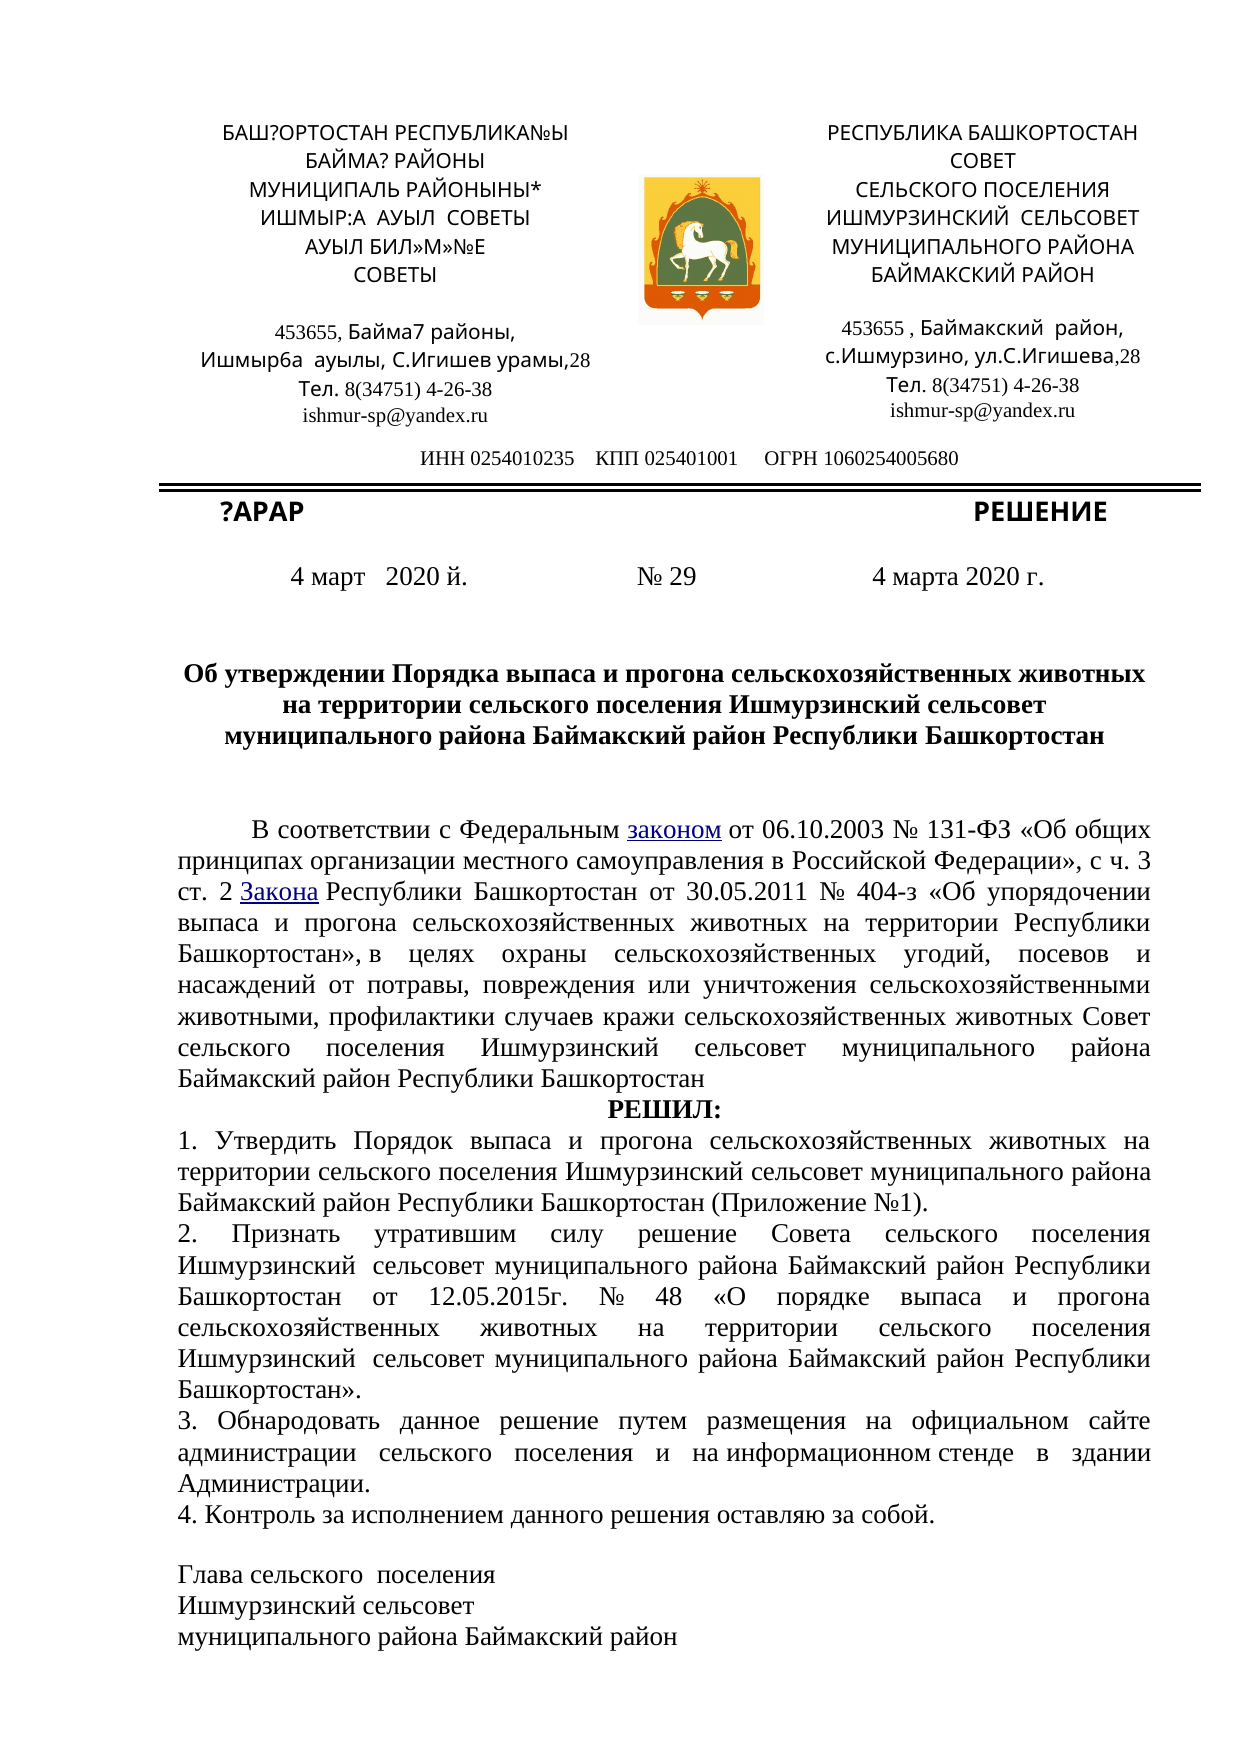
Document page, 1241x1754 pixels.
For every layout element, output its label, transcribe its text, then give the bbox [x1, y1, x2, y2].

text 4 март 2020 й. № 29 4 марта 2020 г. [177, 560, 1152, 591]
text 3. Обнародовать данное решение путем размещения на официальном сайте администрации сельского поселения и на информационном стенде в здании Администрации. [177, 1404, 1152, 1498]
text муниципального района Баймакский район [177, 1620, 1152, 1651]
text Глава сельского поселения [177, 1558, 1152, 1589]
text В соответствии с Федеральным законом от 06.10.2003 № 131-ФЗ «Об общих принципах организации местного самоуправления в Российской Федерации», с ч. 3 ст. 2 Закона Республики Башкортостан от 30.05.2011 № 404-з «Об упорядочении выпаса и прогона сельскохозяйственных животных на территории Республики Башкортостан», в целях охраны сельскохозяйственных угодий, посевов и насаждений от потравы, повреждения или уничтожения сельскохозяйственными животными, профилактики случаев кражи сельскохозяйственных животных Совет сельского поселения Ишмурзинский сельсовет муниципального района Баймакский район Республики Башкортостан [177, 813, 1152, 1093]
text ?АРАР РЕШЕНИЕ [177, 492, 1152, 529]
text 2. Признать утратившим силу решение Совета сельского поселения Ишмурзинский сельсовет муниципального района Баймакский район Республики Башкортостан от 12.05.2015г. № 48 «О порядке выпаса и прогона сельскохозяйственных животных на территории сельского поселения Ишмурзинский сельсовет муниципального района Баймакский район Республики Башкортостан». [177, 1218, 1152, 1404]
text 4. Контроль за исполнением данного решения оставляю за собой. [177, 1498, 1152, 1529]
table_header БАШ?ОРТОСТАН РЕСПУБЛИКА№Ы БАЙМА? РАЙОНЫ МУНИЦИПАЛЬ РАЙОНЫНЫ* ИШМЫР:А АУЫЛ СОВЕТЫ АУЫЛ БИЛ»М»№Е СОВЕТЫ 453655, Байма7 районы, Ишмыр6а ауылы, C.Игишев урамы,28 Тел. 8(34751) 4-26-38 ishmur-sp@yandex.ru [159, 118, 631, 446]
table_header РЕСПУБЛИКА БАШКОРТОСТАН СОВЕТ СЕЛЬСКОГО ПОСЕЛЕНИЯ ИШМУРЗИНСКИЙ СЕЛЬСОВЕТ МУНИЦИПАЛЬНОГО РАЙОНА БАЙМАКСКИЙ РАЙОН 453655 , Баймакский район, с.Ишмурзино, ул.С.Игишева,28 Тел. 8(34751) 4-26-38 ishmur-sp@yandex.ru [764, 118, 1201, 446]
text РЕШИЛ: [177, 1093, 1152, 1124]
text Об утверждении Порядка выпаса и прогона сельскохозяйственных животных на территории сельского поселения Ишмурзинский сельсовет муниципального района Баймакский район Республики Башкортостан [177, 657, 1152, 750]
text 1. Утвердить Порядок выпаса и прогона сельскохозяйственных животных на территории сельского поселения Ишмурзинский сельсовет муниципального района Баймакский район Республики Башкортостан (Приложение №1). [177, 1124, 1152, 1218]
table_cell ИНН 0254010235 КПП 025401001 ОГРН 1060254005680 [159, 446, 1201, 483]
table_header [631, 118, 764, 446]
text Ишмурзинский сельсовет [177, 1589, 1152, 1620]
